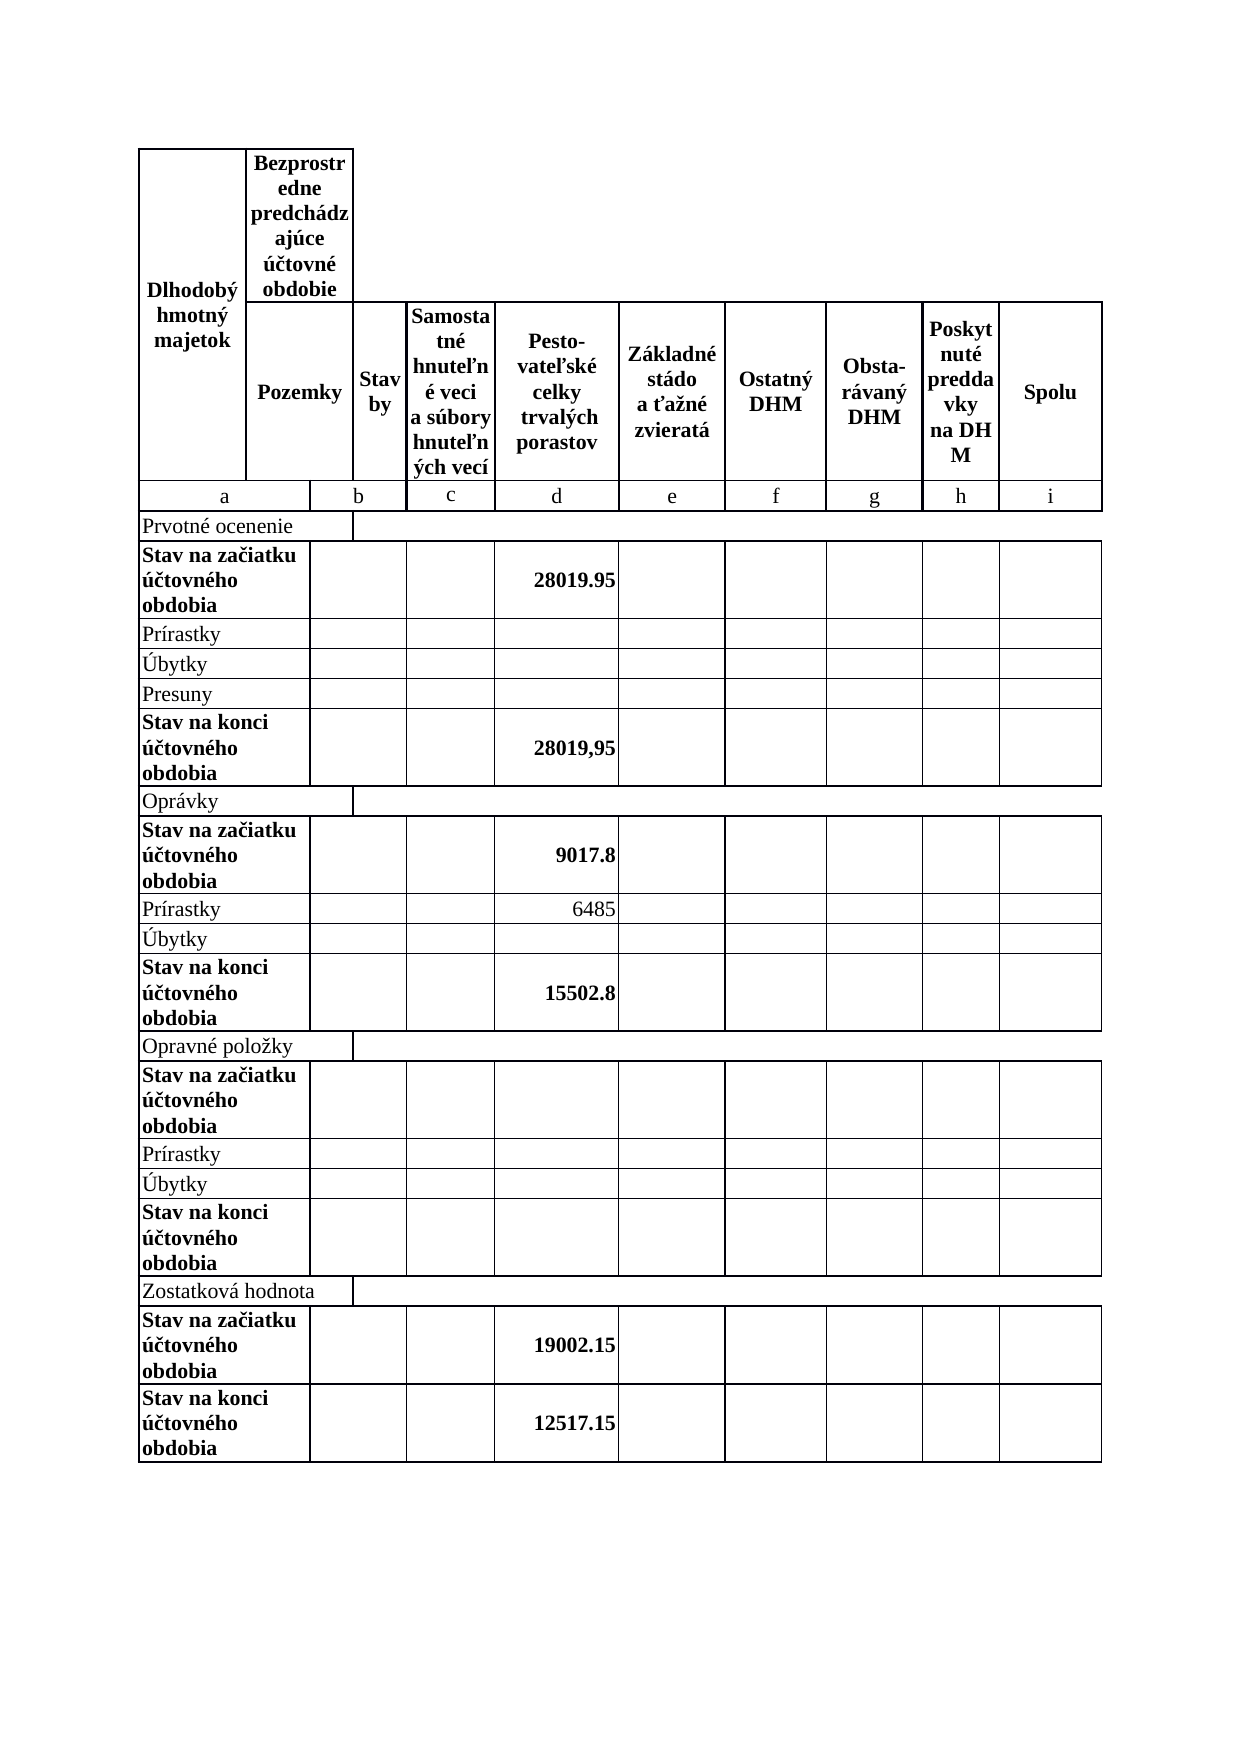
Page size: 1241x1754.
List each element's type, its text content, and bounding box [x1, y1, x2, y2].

table_cell [354, 1032, 1102, 1060]
table_cell [923, 679, 999, 708]
table_cell [619, 1307, 724, 1383]
table_cell [923, 1169, 999, 1198]
table_cell [407, 1385, 494, 1461]
table_cell [923, 1307, 999, 1383]
table_cell [726, 1139, 826, 1168]
table_cell [311, 817, 406, 893]
table_cell [923, 894, 999, 923]
table_header Dlhodobý hmotný majetok [140, 150, 245, 479]
table_cell Úbytky [140, 649, 309, 678]
table_cell 15502,8 [495, 954, 618, 1030]
table_cell [311, 649, 406, 678]
table_cell [619, 894, 724, 923]
table_cell [726, 954, 826, 1030]
table_cell [311, 1199, 406, 1275]
table_cell Samostatné hnuteľné veci a súbory hnuteľných vecí [408, 303, 494, 479]
table_cell [923, 619, 999, 648]
table_cell [495, 1139, 618, 1168]
table_cell [311, 619, 406, 648]
table_cell Stavby [354, 303, 405, 479]
table_cell [1000, 679, 1101, 708]
table_cell Ostatný DHM [726, 303, 825, 479]
table_cell [619, 817, 724, 893]
table_cell [311, 954, 406, 1030]
table_cell [495, 619, 618, 648]
table_cell [827, 894, 922, 923]
table_cell [923, 1062, 999, 1138]
table_cell f [726, 481, 825, 510]
table_cell 12517,15 [495, 1385, 618, 1461]
table_cell [1000, 709, 1101, 785]
table_cell Stav na konci účtovného obdobia [140, 1385, 309, 1461]
table_cell c [408, 481, 494, 510]
table_cell [726, 542, 826, 618]
table_cell [407, 542, 494, 618]
table_cell [923, 1139, 999, 1168]
table_cell [619, 924, 724, 953]
table_cell Úbytky [140, 924, 309, 953]
table_cell [923, 924, 999, 953]
table_cell [827, 924, 922, 953]
table_cell [726, 1385, 826, 1461]
table_cell [619, 619, 724, 648]
table_cell Oprávky [140, 787, 352, 815]
table_cell Stav na začiatku účtovného obdobia [140, 1307, 309, 1383]
table_cell [923, 1199, 999, 1275]
table_cell [726, 817, 826, 893]
table_cell [311, 1307, 406, 1383]
table_cell [619, 1139, 724, 1168]
table_cell [827, 542, 922, 618]
table_cell [619, 954, 724, 1030]
table_cell [619, 679, 724, 708]
table_cell Stav na konci účtovného obdobia [140, 954, 309, 1030]
table_cell [827, 1307, 922, 1383]
table_cell 28019,95 [495, 542, 618, 618]
table_cell Stav na začiatku účtovného obdobia [140, 1062, 309, 1138]
table_cell Spolu [1000, 303, 1101, 479]
table_cell [827, 954, 922, 1030]
table_cell [619, 709, 724, 785]
table_cell [827, 1199, 922, 1275]
table_cell [407, 894, 494, 923]
table_cell [1000, 924, 1101, 953]
table_cell [407, 1307, 494, 1383]
table_cell [495, 1062, 618, 1138]
table_cell [726, 1307, 826, 1383]
table_cell Pesto-vateľské celky trvalých porastov [496, 303, 618, 479]
table_cell Pozemky [247, 303, 352, 479]
table_cell Základné stádo a ťažné zvieratá [620, 303, 724, 479]
table_cell [1000, 1139, 1101, 1168]
table_cell [827, 1169, 922, 1198]
table_cell [619, 649, 724, 678]
table_cell [923, 709, 999, 785]
table_cell [726, 679, 826, 708]
table_cell [923, 649, 999, 678]
table_cell [923, 542, 999, 618]
table_cell Zostatková hodnota [140, 1277, 352, 1305]
table_cell [827, 817, 922, 893]
table_cell [726, 924, 826, 953]
table_cell 19002,15 [495, 1307, 618, 1383]
table_cell [827, 649, 922, 678]
table_cell d [496, 481, 618, 510]
table_cell [311, 1385, 406, 1461]
table_cell Presuny [140, 679, 309, 708]
table_cell [726, 1169, 826, 1198]
table_cell [726, 894, 826, 923]
table_cell Prírastky [140, 619, 309, 648]
table_cell [1000, 649, 1101, 678]
table_cell [1000, 1385, 1101, 1461]
table_cell b [311, 481, 405, 510]
table_header [354, 148, 1102, 301]
table_cell [726, 1062, 826, 1138]
table_cell [726, 1199, 826, 1275]
table_cell [1000, 1199, 1101, 1275]
table_cell [827, 1385, 922, 1461]
table_cell Opravné položky [140, 1032, 352, 1060]
table_cell [827, 709, 922, 785]
table_cell [354, 1277, 1102, 1305]
table_cell [407, 649, 494, 678]
table_header Bezprostredne predchádzajúce účtovné obdobie [247, 150, 352, 301]
table_cell [726, 709, 826, 785]
table_cell g [827, 481, 921, 510]
table_cell [1000, 1062, 1101, 1138]
table_cell [827, 619, 922, 648]
table_cell [827, 1139, 922, 1168]
table_cell Stav na konci účtovného obdobia [140, 709, 309, 785]
table_cell [407, 679, 494, 708]
table_cell Prírastky [140, 894, 309, 923]
table_cell [1000, 1169, 1101, 1198]
table_cell [407, 619, 494, 648]
table_cell [923, 954, 999, 1030]
table_cell [1000, 1307, 1101, 1383]
table_cell [354, 512, 1102, 540]
table_cell h [924, 481, 998, 510]
table_cell a [140, 481, 309, 510]
table_cell Stav na konci účtovného obdobia [140, 1199, 309, 1275]
table_cell [619, 1199, 724, 1275]
table_cell [354, 787, 1102, 815]
table_cell [923, 817, 999, 893]
table_cell [495, 1169, 618, 1198]
table_cell [311, 1139, 406, 1168]
table_cell [407, 954, 494, 1030]
table_cell [311, 1062, 406, 1138]
table_cell [407, 1169, 494, 1198]
table_cell [495, 679, 618, 708]
table_cell [407, 1139, 494, 1168]
table_cell [726, 649, 826, 678]
table_cell [495, 924, 618, 953]
table_cell [407, 709, 494, 785]
table_cell [619, 542, 724, 618]
table_cell [827, 1062, 922, 1138]
table_cell [311, 894, 406, 923]
table_cell Prvotné ocenenie [140, 512, 352, 540]
table_cell Prírastky [140, 1139, 309, 1168]
table_cell [495, 1199, 618, 1275]
table_cell [407, 1199, 494, 1275]
table_cell i [1000, 481, 1101, 510]
table_cell [1000, 954, 1101, 1030]
table_cell [407, 817, 494, 893]
table_cell Stav na začiatku účtovného obdobia [140, 817, 309, 893]
table_cell [407, 924, 494, 953]
table_cell [726, 619, 826, 648]
table_cell [311, 709, 406, 785]
table_cell [619, 1385, 724, 1461]
table_cell Poskytnuté preddavky na DHM [924, 303, 998, 479]
table_cell [923, 1385, 999, 1461]
table_cell 9017,8 [495, 817, 618, 893]
table_cell [1000, 894, 1101, 923]
table_cell 6485 [495, 894, 618, 923]
table_cell Úbytky [140, 1169, 309, 1198]
table_cell [619, 1062, 724, 1138]
table_cell [311, 542, 406, 618]
table_cell Obsta-rávaný DHM [827, 303, 921, 479]
table_cell [1000, 542, 1101, 618]
table_cell [619, 1169, 724, 1198]
table_cell [1000, 619, 1101, 648]
table_cell e [620, 481, 724, 510]
table_cell [311, 679, 406, 708]
table_cell [495, 649, 618, 678]
table_cell [407, 1062, 494, 1138]
table_cell Stav na začiatku účtovného obdobia [140, 542, 309, 618]
table_cell [311, 1169, 406, 1198]
table_cell [311, 924, 406, 953]
table_cell [1000, 817, 1101, 893]
table_cell [827, 679, 922, 708]
table_cell 28019,95 [495, 709, 618, 785]
